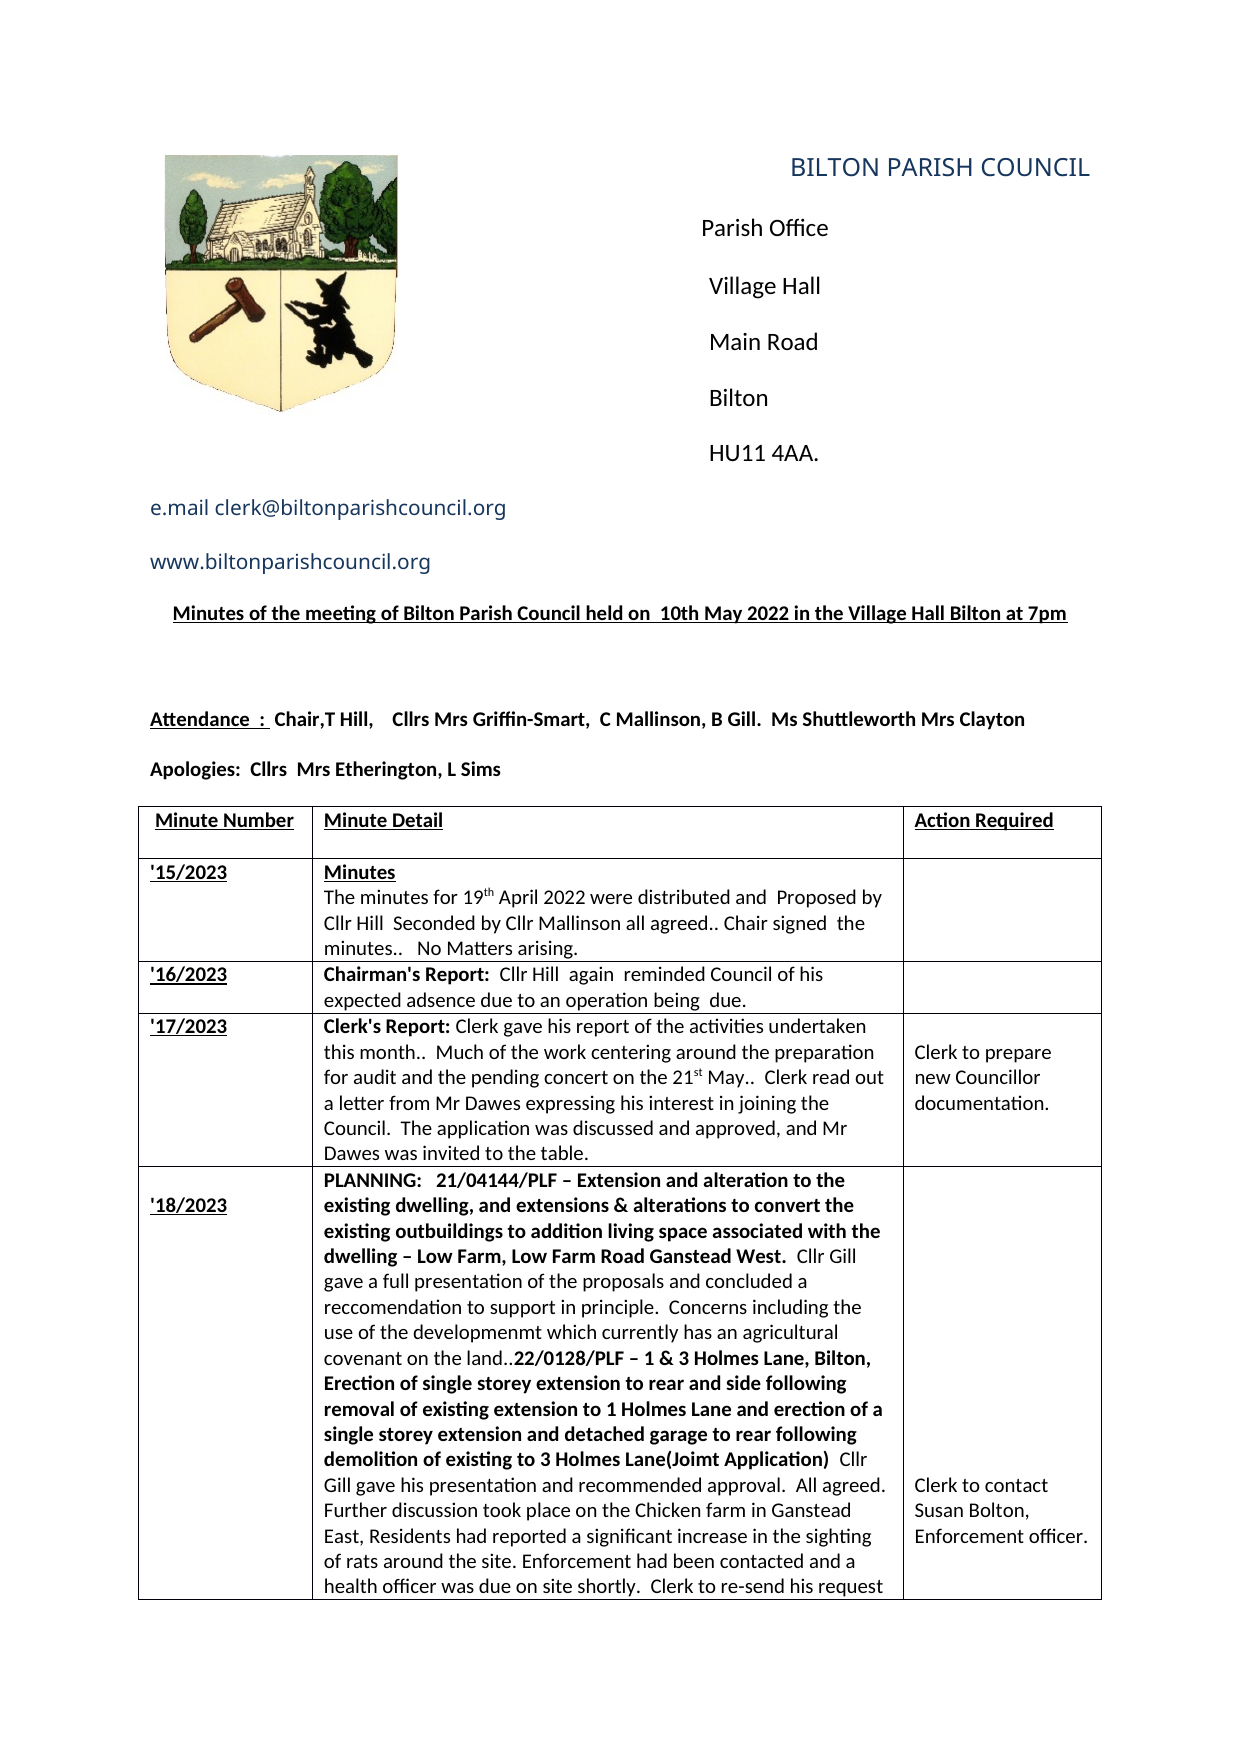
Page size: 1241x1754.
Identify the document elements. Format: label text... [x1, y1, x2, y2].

text Bilton [398, 382, 1090, 412]
table_cell Clerk's Report: Clerk gave his report of the activities undertaken this month.. Much of the work centering around the preparation for audit and the pending concert on the 21st May.. Clerk read out a letter from Mr Dawes expressing his interest in joining the Council. The application was discussed and approved, and Mr Dawes was invited to the table. [313, 1014, 903, 1166]
table_cell '15/2023 [139, 859, 312, 961]
text [150, 270, 164, 301]
text www.biltonparishcouncil.org [150, 547, 1090, 575]
table_cell '17/2023 [139, 1014, 312, 1166]
text BILTON PARISH COUNCIL [150, 150, 1090, 184]
picture [164, 155, 398, 415]
text Village Hall [398, 270, 1090, 301]
table_cell Clerk to contact Susan Bolton, Enforcement officer. [904, 1167, 1101, 1599]
text [150, 382, 164, 412]
text e.mail clerk@biltonparishcouncil.org [150, 493, 1090, 522]
text Parish Office [398, 210, 1090, 244]
table_cell '18/2023 [139, 1167, 312, 1599]
text Minutes of the meeting of Bilton Parish Council held on 10th May 2022 in the Village Hall Bilton at 7pm [150, 600, 1090, 626]
text Attendance : Chair,T Hill, Cllrs Mrs Griffin-Smart, C Mallinson, B Gill. Ms Shuttleworth Mrs Clayton [150, 706, 1090, 731]
text [150, 210, 164, 244]
table_cell [904, 859, 1101, 961]
text HU11 4AA. [150, 437, 1090, 468]
text Main Road [398, 326, 1090, 356]
table_header Minute Number [139, 807, 312, 858]
table_cell Chairman's Report: Cllr Hill again reminded Council of his expected adsence due to an operation being due. [313, 962, 903, 1012]
table_cell [904, 962, 1101, 1012]
text [150, 326, 164, 356]
text Apologies: Cllrs Mrs Etherington, L Sims [150, 756, 1090, 781]
table_cell PLANNING: 21/04144/PLF – Extension and alteration to the existing dwelling, and extensions & alterations to convert the existing outbuildings to addition living space associated with the dwelling – Low Farm, Low Farm Road Ganstead West. Cllr Gill gave a full presentation of the proposals and concluded a reccomendation to support in principle. Concerns including the use of the developmenmt which currently has an agricultural covenant on the land..22/0128/PLF – 1 & 3 Holmes Lane, Bilton, Erection of single storey extension to rear and side following removal of existing extension to 1 Holmes Lane and erection of a single storey extension and detached garage to rear following demolition of existing to 3 Holmes Lane(Joimt Application) Cllr Gill gave his presentation and recommended approval. All agreed. Further discussion took place on the Chicken farm in Ganstead East, Residents had reported a significant increase in the sighting of rats around the site. Enforcement had been contacted and a health officer was due on site shortly. Clerk to re-send his request [313, 1167, 903, 1599]
table_cell Minutes The minutes for 19th April 2022 were distributed and Proposed by Cllr Hill Seconded by Cllr Mallinson all agreed.. Chair signed the minutes.. No Matters arising. [313, 859, 903, 961]
table_cell '16/2023 [139, 962, 312, 1012]
table_cell Clerk to prepare new Councillor documentation. [904, 1014, 1101, 1166]
table_header Action Required [904, 807, 1101, 858]
table_header Minute Detail [313, 807, 903, 858]
